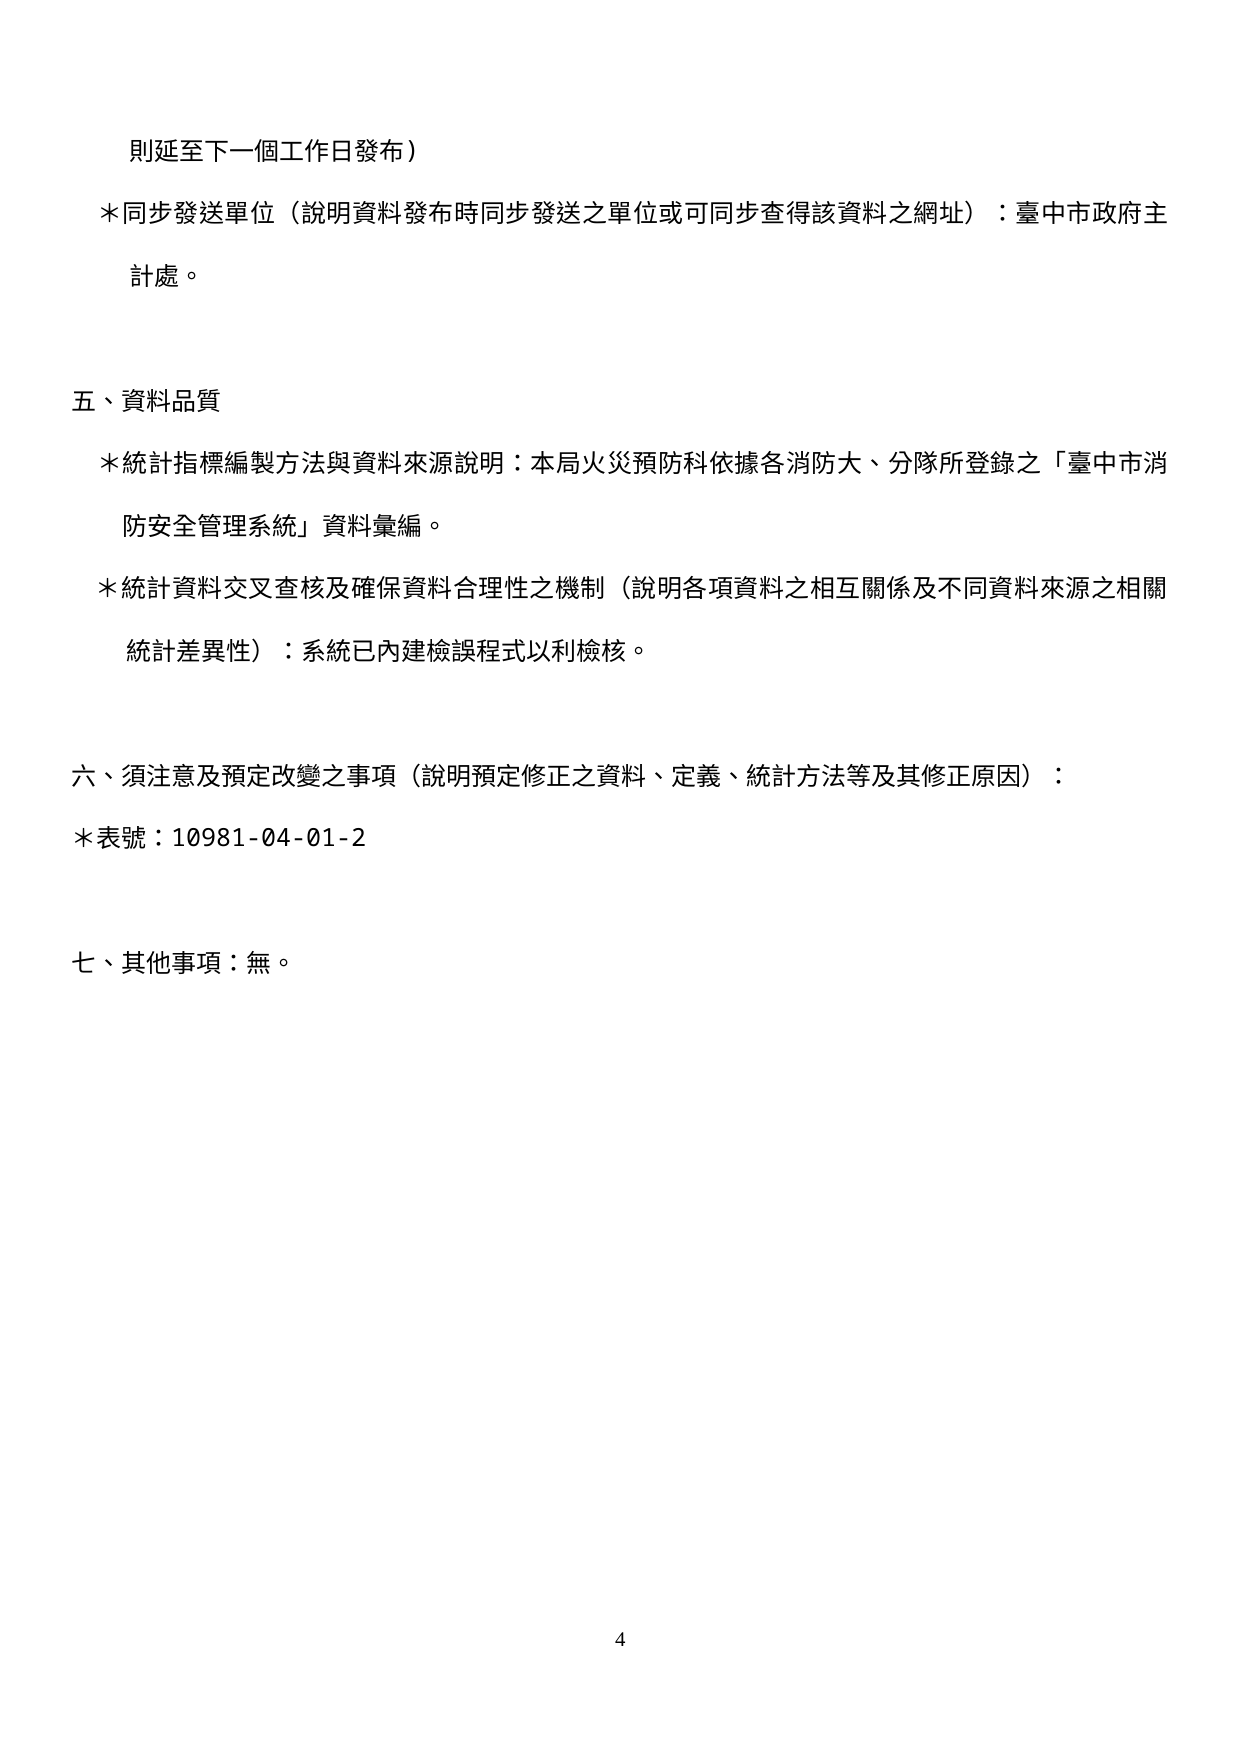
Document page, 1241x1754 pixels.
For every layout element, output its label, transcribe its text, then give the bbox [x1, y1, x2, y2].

text 五、資料品質 [71, 358, 1169, 420]
text ＊同步發送單位（說明資料發布時同步發送之單位或可同步查得該資料之網址）：臺中市政府主計處。 [97, 170, 1169, 295]
text ＊統計指標編製方法與資料來源說明：本局火災預防科依據各消防大、分隊所登錄之「臺中市消防安全管理系統」資料彙編。 [97, 420, 1169, 545]
text ＊表號：10981-04-01-2 [71, 795, 1169, 858]
text 六、須注意及預定改變之事項（說明預定修正之資料、定義、統計方法等及其修正原因）： [71, 733, 1169, 795]
text 則延至下一個工作日發布) [97, 108, 1169, 170]
text 七、其他事項：無。 [71, 920, 1169, 983]
text ＊統計資料交叉查核及確保資料合理性之機制（說明各項資料之相互關係及不同資料來源之相關統計差異性）：系統已內建檢誤程式以利檢核。 [96, 545, 1169, 670]
